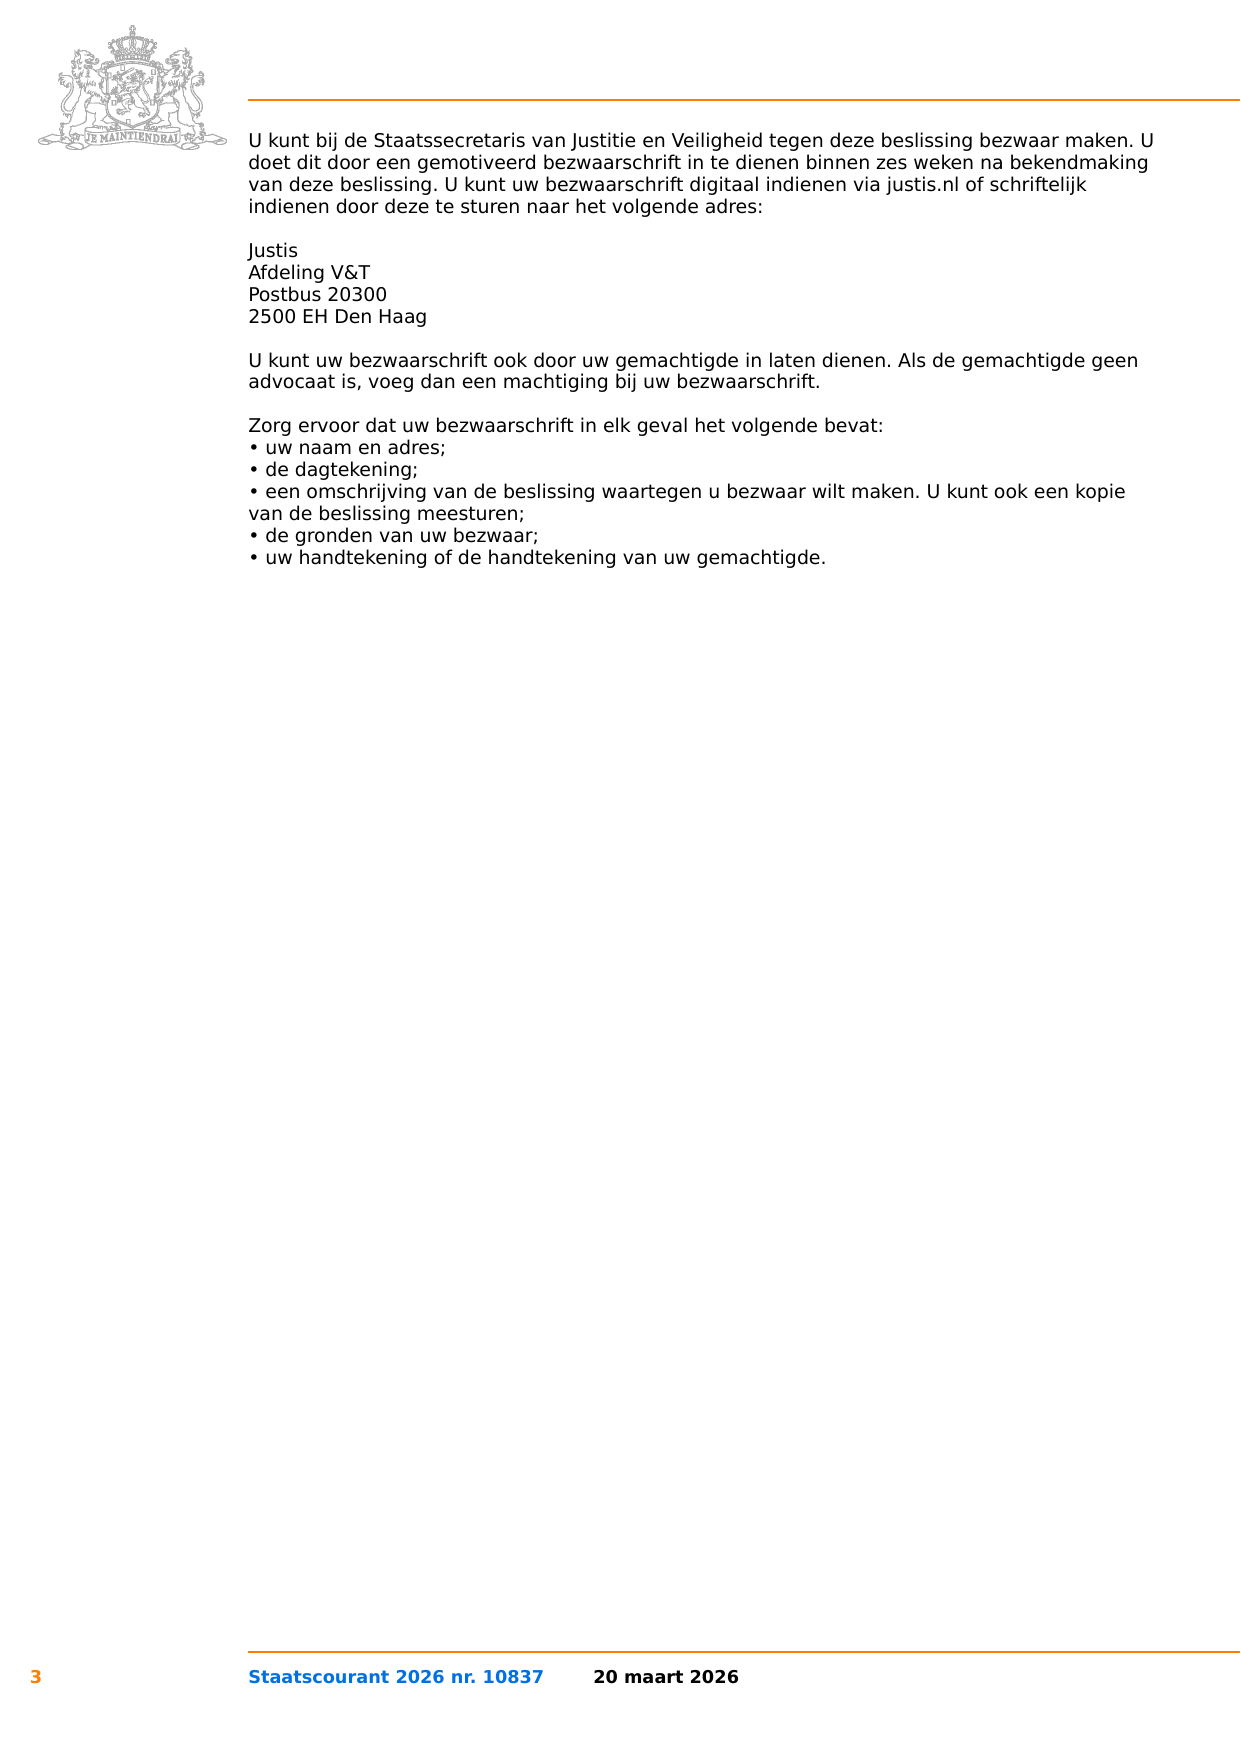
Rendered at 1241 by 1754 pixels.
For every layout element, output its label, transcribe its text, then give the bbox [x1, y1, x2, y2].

text • een omschrijving van de beslissing waartegen u bezwaar wilt maken. U kunt ook een kopie van de beslissing meesturen; [248, 481, 1163, 525]
text Afdeling V&T [248, 262, 1163, 284]
text • uw naam en adres; [248, 437, 1163, 459]
text Justis [248, 240, 1163, 262]
text 2500 EH Den Haag [248, 306, 1163, 328]
text Zorg ervoor dat uw bezwaarschrift in elk geval het volgende bevat: [248, 415, 1163, 437]
text U kunt bij de Staatssecretaris van Justitie en Veiligheid tegen deze beslissing bezwaar maken. U doet dit door een gemotiveerd bezwaarschrift in te dienen binnen zes weken na bekendmaking van deze beslissing. U kunt uw bezwaarschrift digitaal indienen via justis.nl of schriftelijk indienen door deze te sturen naar het volgende adres: [248, 130, 1163, 218]
text • uw handtekening of de handtekening van uw gemachtigde. [248, 547, 1163, 569]
text U kunt uw bezwaarschrift ook door uw gemachtigde in laten dienen. Als de gemachtigde geen advocaat is, voeg dan een machtiging bij uw bezwaarschrift. [248, 349, 1163, 393]
text Postbus 20300 [248, 284, 1163, 306]
text • de dagtekening; [248, 459, 1163, 481]
text • de gronden van uw bezwaar; [248, 525, 1163, 547]
picture [38, 25, 227, 150]
